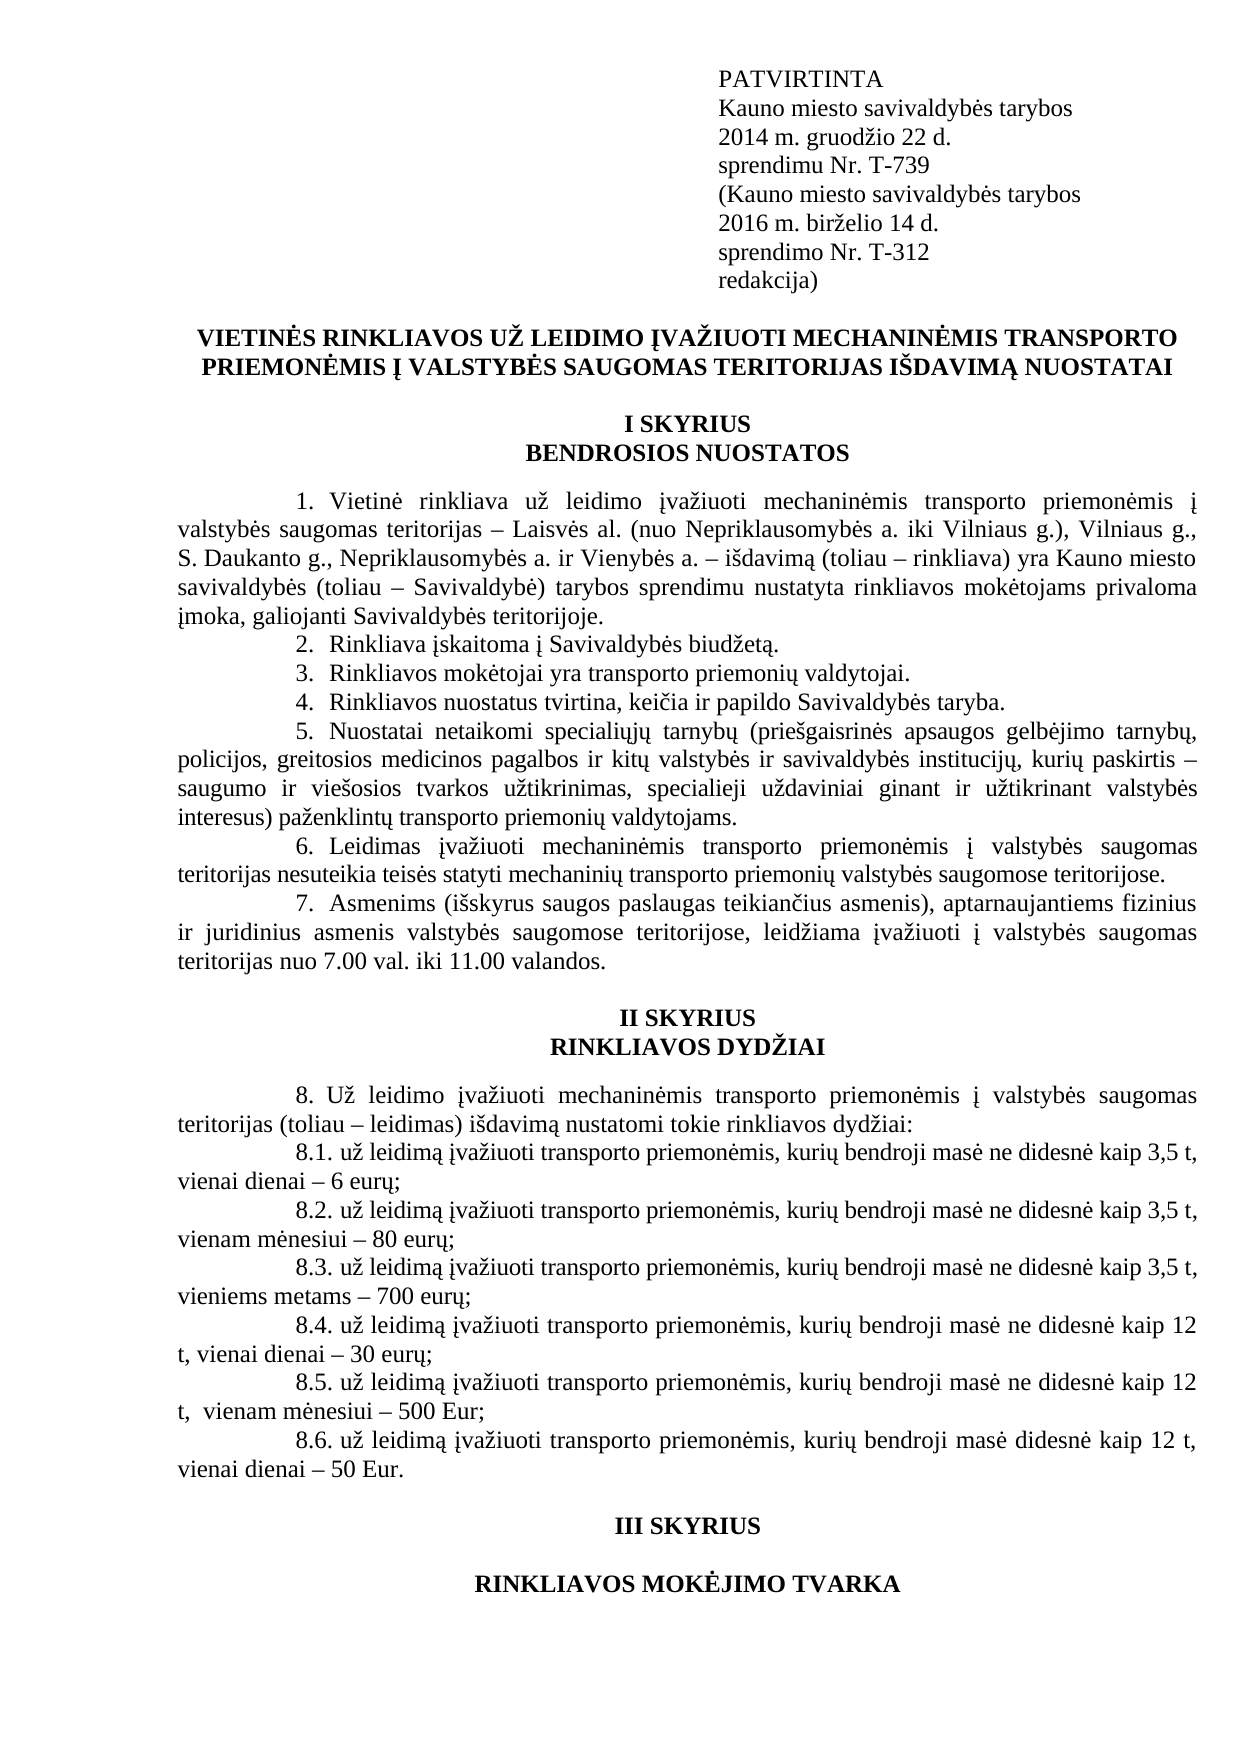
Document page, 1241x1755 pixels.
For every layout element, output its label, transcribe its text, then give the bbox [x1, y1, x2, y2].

text 2014 m. gruodžio 22 d. [583, 122, 1198, 150]
text redakcija) [583, 265, 1198, 294]
text 2. Rinkliava įskaitoma į Savivaldybės biudžetą. [177, 629, 1198, 658]
text (Kauno miesto savivaldybės tarybos [583, 179, 1198, 208]
text 3. Rinkliavos mokėtojai yra transporto priemonių valdytojai. [177, 658, 1198, 687]
text III SKYRIUS [177, 1511, 1198, 1540]
text 6. Leidimas įvažiuoti mechaninėmis transporto priemonėmis į valstybės saugomas teritorijas nesuteikia teisės statyti mechaninių transporto priemonių valstybės saugomose teritorijose. [177, 831, 1198, 888]
text vietinėS RINKLIAVOS UŽ LEIDIMO ĮVAŽIUOTI MECHANINĖMIS TRANSPORTO PRIEMONĖMIS Į VALSTYBĖS SAUGOMAS TERITORIJAS IŠDAVIMĄ NUOSTATAI [177, 323, 1198, 380]
text sprendimo Nr. T-312 [583, 237, 1198, 265]
text 1. Vietinė rinkliava už leidimo įvažiuoti mechaninėmis transporto priemonėmis į valstybės saugomas teritorijas – Laisvės al. (nuo Nepriklausomybės a. iki Vilniaus g.), Vilniaus g., S. Daukanto g., Nepriklausomybės a. ir Vienybės a. – išdavimą (toliau – rinkliava) yra Kauno miesto savivaldybės (toliau – Savivaldybė) tarybos sprendimu nustatyta rinkliavos mokėtojams privaloma įmoka, galiojanti Savivaldybės teritorijoje. [177, 486, 1198, 629]
text 4. Rinkliavos nuostatus tvirtina, keičia ir papildo Savivaldybės taryba. [177, 687, 1198, 716]
text II SKYRIUS [177, 1003, 1198, 1032]
text 8.2. už leidimą įvažiuoti transporto priemonėmis, kurių bendroji masė ne didesnė kaip 3,5 t, vienam mėnesiui – 80 eurų; [177, 1195, 1198, 1252]
text Kauno miesto savivaldybės tarybos [583, 93, 1198, 122]
text 8.4. už leidimą įvažiuoti transporto priemonėmis, kurių bendroji masė ne didesnė kaip 12 t, vienai dienai – 30 eurų; [177, 1310, 1198, 1367]
text 8.1. už leidimą įvažiuoti transporto priemonėmis, kurių bendroji masė ne didesnė kaip 3,5 t, vienai dienai – 6 eurų; [177, 1137, 1198, 1195]
text 8.6. už leidimą įvažiuoti transporto priemonėmis, kurių bendroji masė didesnė kaip 12 t, vienai dienai – 50 Eur. [177, 1425, 1198, 1482]
text 7. Asmenims (išskyrus saugos paslaugas teikiančius asmenis), aptarnaujantiems fizinius ir juridinius asmenis valstybės saugomose teritorijose, leidžiama įvažiuoti į valstybės saugomas teritorijas nuo 7.00 val. iki 11.00 valandos. [177, 888, 1198, 974]
text RINKLIAVOS MOKĖJIMO TVARKA [177, 1569, 1198, 1597]
text 8.3. už leidimą įvažiuoti transporto priemonėmis, kurių bendroji masė ne didesnė kaip 3,5 t, vieniems metams – 700 eurų; [177, 1252, 1198, 1310]
text 8.5. už leidimą įvažiuoti transporto priemonėmis, kurių bendroji masė ne didesnė kaip 12 t, vienam mėnesiui – 500 Eur; [177, 1367, 1198, 1425]
text sprendimu Nr. T-739 [718, 150, 1198, 179]
text I SKYRIUS [177, 409, 1198, 438]
text PATVIRTINTA [583, 64, 1198, 93]
text 2016 m. birželio 14 d. [718, 208, 1198, 237]
text 8. Už leidimo įvažiuoti mechaninėmis transporto priemonėmis į valstybės saugomas teritorijas (toliau – leidimas) išdavimą nustatomi tokie rinkliavos dydžiai: [177, 1080, 1198, 1137]
text rinkliavos dydžiai [177, 1032, 1198, 1061]
text BENDROSIOS NUOSTATOS [177, 438, 1198, 467]
text 5. Nuostatai netaikomi specialiųjų tarnybų (priešgaisrinės apsaugos gelbėjimo tarnybų, policijos, greitosios medicinos pagalbos ir kitų valstybės ir savivaldybės institucijų, kurių paskirtis – saugumo ir viešosios tvarkos užtikrinimas, specialieji uždaviniai ginant ir užtikrinant valstybės interesus) paženklintų transporto priemonių valdytojams. [177, 716, 1198, 831]
